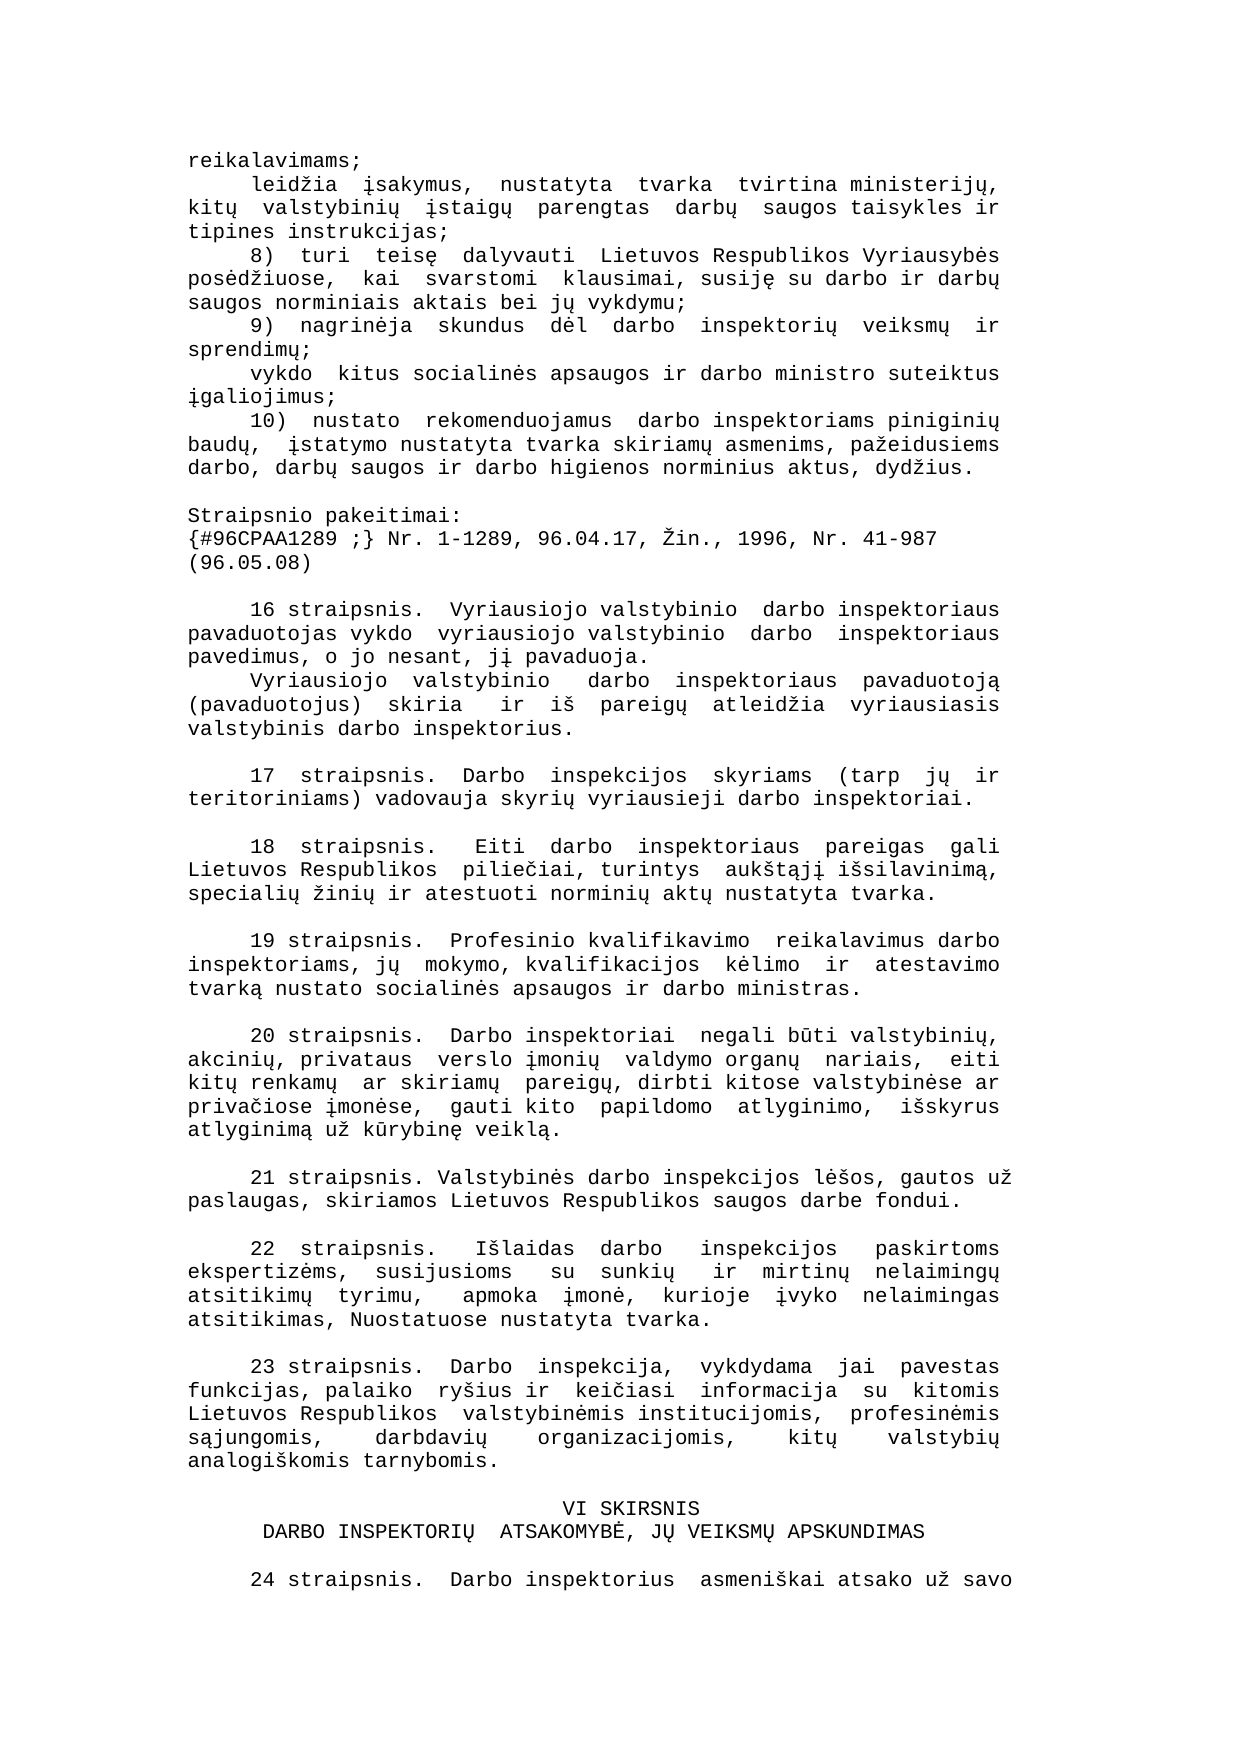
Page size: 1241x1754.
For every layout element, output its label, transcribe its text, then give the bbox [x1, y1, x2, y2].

text 17 straipsnis. Darbo inspekcijos skyriams (tarp jų ir [187, 765, 1053, 788]
text analogiškomis tarnybomis. [187, 1451, 1053, 1474]
text posėdžiuose, kai svarstomi klausimai, susiję su darbo ir darbų [187, 268, 1053, 292]
text ekspertizėms, susijusioms su sunkių ir mirtinų nelaimingų [187, 1261, 1053, 1285]
text reikalavimams; [187, 150, 1053, 174]
text kitų renkamų ar skiriamų pareigų, dirbti kitose valstybinėse ar [187, 1072, 1053, 1096]
text 10) nustato rekomenduojamus darbo inspektoriams piniginių [187, 410, 1053, 434]
text inspektoriams, jų mokymo, kvalifikacijos kėlimo ir atestavimo [187, 954, 1053, 978]
text funkcijas, palaiko ryšius ir keičiasi informacija su kitomis [187, 1379, 1053, 1403]
text pavedimus, o jo nesant, jį pavaduoja. [187, 647, 1053, 670]
text tvarką nustato socialinės apsaugos ir darbo ministras. [187, 978, 1053, 1001]
text valstybinis darbo inspektorius. [187, 717, 1053, 741]
text įgaliojimus; [187, 386, 1053, 410]
text pavaduotojas vykdo vyriausiojo valstybinio darbo inspektoriaus [187, 623, 1053, 647]
text akcinių, privataus verslo įmonių valdymo organų nariais, eiti [187, 1048, 1053, 1072]
text specialių žinių ir atestuoti norminių aktų nustatyta tvarka. [187, 883, 1053, 907]
text sąjungomis, darbdavių organizacijomis, kitų valstybių [187, 1427, 1053, 1451]
text DARBO INSPEKTORIŲ ATSAKOMYBĖ, JŲ VEIKSMŲ APSKUNDIMAS [187, 1521, 1053, 1545]
text teritoriniams) vadovauja skyrių vyriausieji darbo inspektoriai. [187, 788, 1053, 812]
text tipines instrukcijas; [187, 221, 1053, 244]
text Straipsnio pakeitimai: [187, 505, 1053, 528]
text saugos norminiais aktais bei jų vykdymu; [187, 292, 1053, 316]
text 24 straipsnis. Darbo inspektorius asmeniškai atsako už savo [187, 1569, 1053, 1592]
text privačiose įmonėse, gauti kito papildomo atlyginimo, išskyrus [187, 1096, 1053, 1119]
text kitų valstybinių įstaigų parengtas darbų saugos taisykles ir [187, 197, 1053, 221]
text 21 straipsnis. Valstybinės darbo inspekcijos lėšos, gautos už [187, 1167, 1053, 1190]
text 19 straipsnis. Profesinio kvalifikavimo reikalavimus darbo [187, 930, 1053, 954]
text vykdo kitus socialinės apsaugos ir darbo ministro suteiktus [187, 363, 1053, 386]
text Vyriausiojo valstybinio darbo inspektoriaus pavaduotoją [187, 670, 1053, 694]
text baudų, įstatymo nustatyta tvarka skiriamų asmenims, pažeidusiems [187, 434, 1053, 457]
text atlyginimą už kūrybinę veiklą. [187, 1119, 1053, 1143]
text atsitikimas, Nuostatuose nustatyta tvarka. [187, 1309, 1053, 1332]
text 9) nagrinėja skundus dėl darbo inspektorių veiksmų ir [187, 316, 1053, 339]
text leidžia įsakymus, nustatyta tvarka tvirtina ministerijų, [187, 174, 1053, 197]
text 23 straipsnis. Darbo inspekcija, vykdydama jai pavestas [187, 1356, 1053, 1379]
text 16 straipsnis. Vyriausiojo valstybinio darbo inspektoriaus [187, 599, 1053, 623]
text 18 straipsnis. Eiti darbo inspektoriaus pareigas gali [187, 836, 1053, 859]
text Lietuvos Respublikos valstybinėmis institucijomis, profesinėmis [187, 1403, 1053, 1427]
text sprendimų; [187, 339, 1053, 363]
text paslaugas, skiriamos Lietuvos Respublikos saugos darbe fondui. [187, 1190, 1053, 1214]
text 22 straipsnis. Išlaidas darbo inspekcijos paskirtoms [187, 1238, 1053, 1261]
text (pavaduotojus) skiria ir iš pareigų atleidžia vyriausiasis [187, 694, 1053, 717]
text {#96CPAA1289 ;} Nr. 1-1289, 96.04.17, Žin., 1996, Nr. 41-987 (96.05.08) [187, 528, 1053, 576]
text Lietuvos Respublikos piliečiai, turintys aukštąjį išsilavinimą, [187, 859, 1053, 883]
text 20 straipsnis. Darbo inspektoriai negali būti valstybinių, [187, 1025, 1053, 1048]
text darbo, darbų saugos ir darbo higienos norminius aktus, dydžius. [187, 457, 1053, 481]
text 8) turi teisę dalyvauti Lietuvos Respublikos Vyriausybės [187, 244, 1053, 268]
text atsitikimų tyrimu, apmoka įmonė, kurioje įvyko nelaimingas [187, 1285, 1053, 1309]
text VI SKIRSNIS [187, 1498, 1053, 1521]
